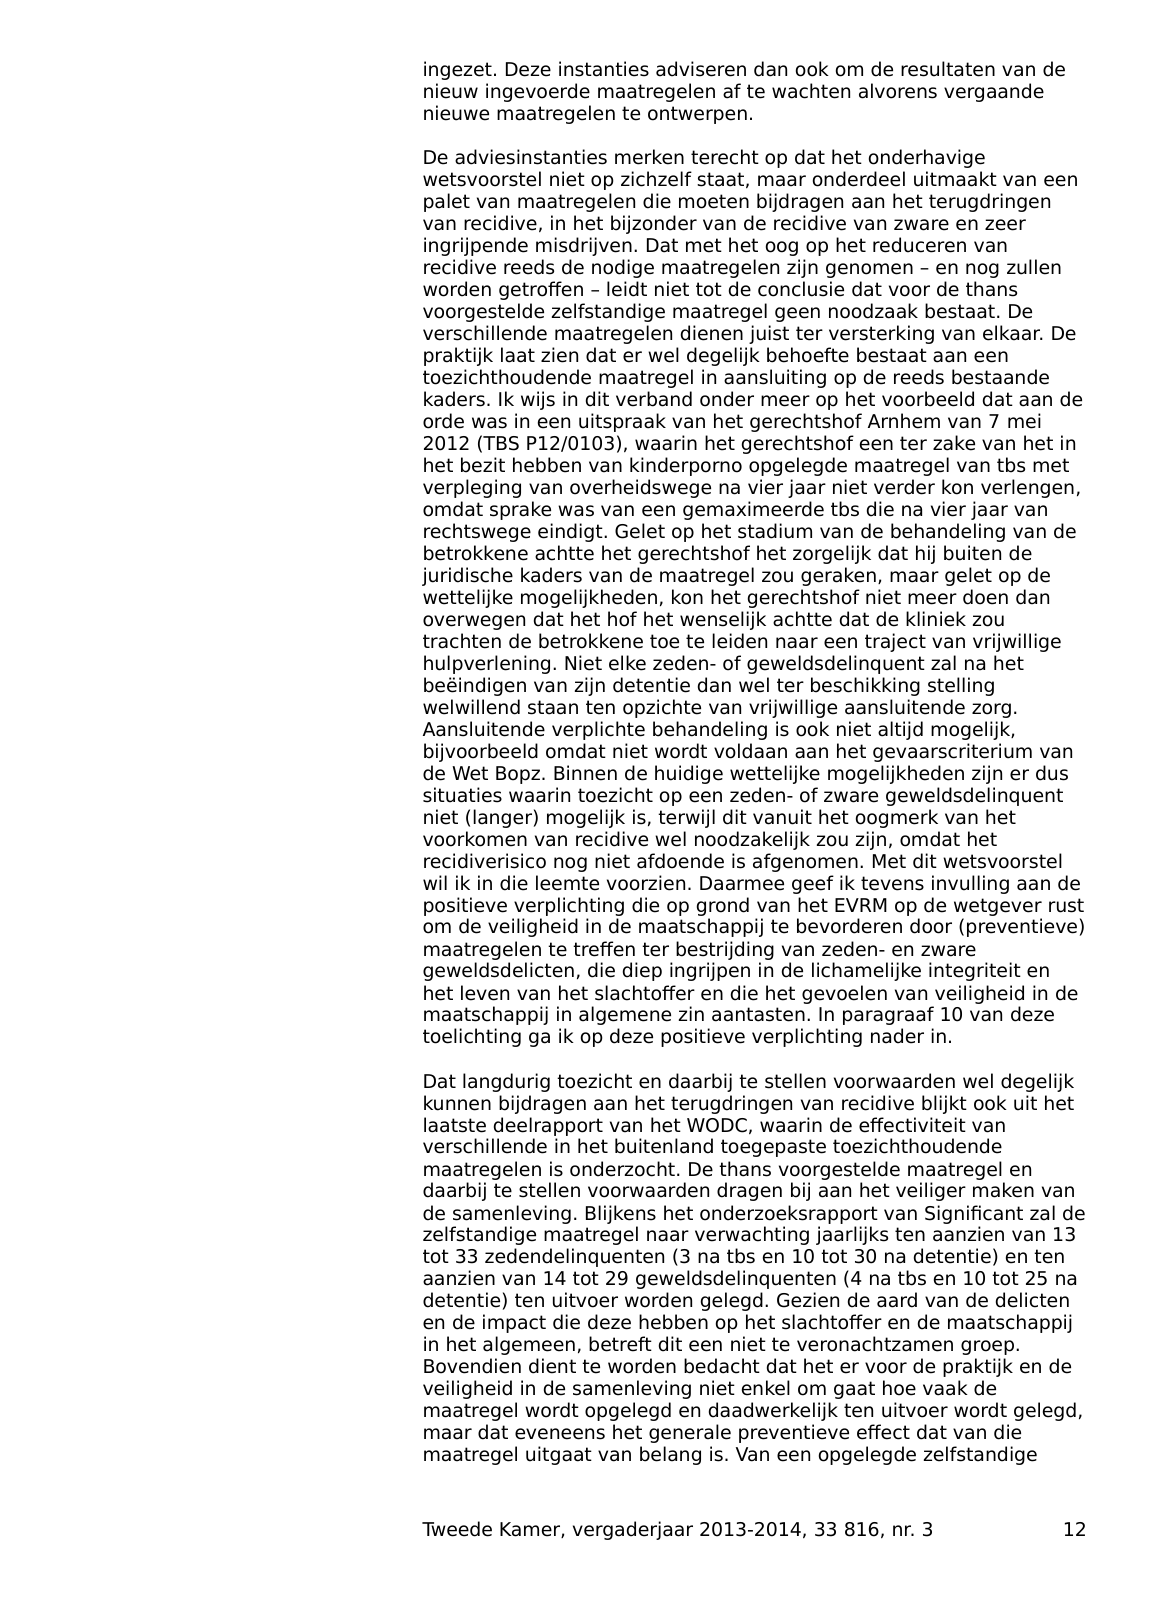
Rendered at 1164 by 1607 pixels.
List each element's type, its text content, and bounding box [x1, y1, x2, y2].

text De adviesinstanties merken terecht op dat het onderhavige wetsvoorstel niet op zichzelf staat, maar onderdeel uitmaakt van een palet van maatregelen die moeten bijdragen aan het terugdringen van recidive, in het bijzonder van de recidive van zware en zeer ingrijpende misdrijven. Dat met het oog op het reduceren van recidive reeds de nodige maatregelen zijn genomen – en nog zullen worden getroffen – leidt niet tot de conclusie dat voor de thans voorgestelde zelfstandige maatregel geen noodzaak bestaat. De verschillende maatregelen dienen juist ter versterking van elkaar. De praktijk laat zien dat er wel degelijk behoefte bestaat aan een toezichthoudende maatregel in aansluiting op de reeds bestaande kaders. Ik wijs in dit verband onder meer op het voorbeeld dat aan de orde was in een uitspraak van het gerechtshof Arnhem van 7 mei 2012 (TBS P12/0103), waarin het gerechtshof een ter zake van het in het bezit hebben van kinderporno opgelegde maatregel van tbs met verpleging van overheidswege na vier jaar niet verder kon verlengen, omdat sprake was van een gemaximeerde tbs die na vier jaar van rechtswege eindigt. Gelet op het stadium van de behandeling van de betrokkene achtte het gerechtshof het zorgelijk dat hij buiten de juridische kaders van de maatregel zou geraken, maar gelet op de wettelijke mogelijkheden, kon het gerechtshof niet meer doen dan overwegen dat het hof het wenselijk achtte dat de kliniek zou trachten de betrokkene toe te leiden naar een traject van vrijwillige hulpverlening. Niet elke zeden- of geweldsdelinquent zal na het beëindigen van zijn detentie dan wel ter beschikking stelling welwillend staan ten opzichte van vrijwillige aansluitende zorg. Aansluitende verplichte behandeling is ook niet altijd mogelijk, bijvoorbeeld omdat niet wordt voldaan aan het gevaarscriterium van de Wet Bopz. Binnen de huidige wettelijke mogelijkheden zijn er dus situaties waarin toezicht op een zeden- of zware geweldsdelinquent niet (langer) mogelijk is, terwijl dit vanuit het oogmerk van het voorkomen van recidive wel noodzakelijk zou zijn, omdat het recidiverisico nog niet afdoende is afgenomen. Met dit wetsvoorstel wil ik in die leemte voorzien. Daarmee geef ik tevens invulling aan de positieve verplichting die op grond van het EVRM op de wetgever rust om de veiligheid in de maatschappij te bevorderen door (preventieve) maatregelen te treffen ter bestrijding van zeden- en zware geweldsdelicten, die diep ingrijpen in de lichamelijke integriteit en het leven van het slachtoffer en die het gevoelen van veiligheid in de maatschappij in algemene zin aantasten. In paragraaf 10 van deze toelichting ga ik op deze positieve verplichting nader in. [422, 147, 1087, 1048]
text Dat langdurig toezicht en daarbij te stellen voorwaarden wel degelijk kunnen bijdragen aan het terugdringen van recidive blijkt ook uit het laatste deelrapport van het WODC, waarin de effectiviteit van verschillende in het buitenland toegepaste toezichthoudende maatregelen is onderzocht. De thans voorgestelde maatregel en daarbij te stellen voorwaarden dragen bij aan het veiliger maken van de samenleving. Blijkens het onderzoeksrapport van Significant zal de zelfstandige maatregel naar verwachting jaarlijks ten aanzien van 13 tot 33 zedendelinquenten (3 na tbs en 10 tot 30 na detentie) en ten aanzien van 14 tot 29 geweldsdelinquenten (4 na tbs en 10 tot 25 na detentie) ten uitvoer worden gelegd. Gezien de aard van de delicten en de impact die deze hebben op het slachtoffer en de maatschappij in het algemeen, betreft dit een niet te veronachtzamen groep. Bovendien dient te worden bedacht dat het er voor de praktijk en de veiligheid in de samenleving niet enkel om gaat hoe vaak de maatregel wordt opgelegd en daadwerkelijk ten uitvoer wordt gelegd, maar dat eveneens het generale preventieve effect dat van die maatregel uitgaat van belang is. Van een opgelegde zelfstandige [422, 1071, 1087, 1466]
text ingezet. Deze instanties adviseren dan ook om de resultaten van de nieuw ingevoerde maatregelen af te wachten alvorens vergaande nieuwe maatregelen te ontwerpen. [422, 59, 1087, 125]
